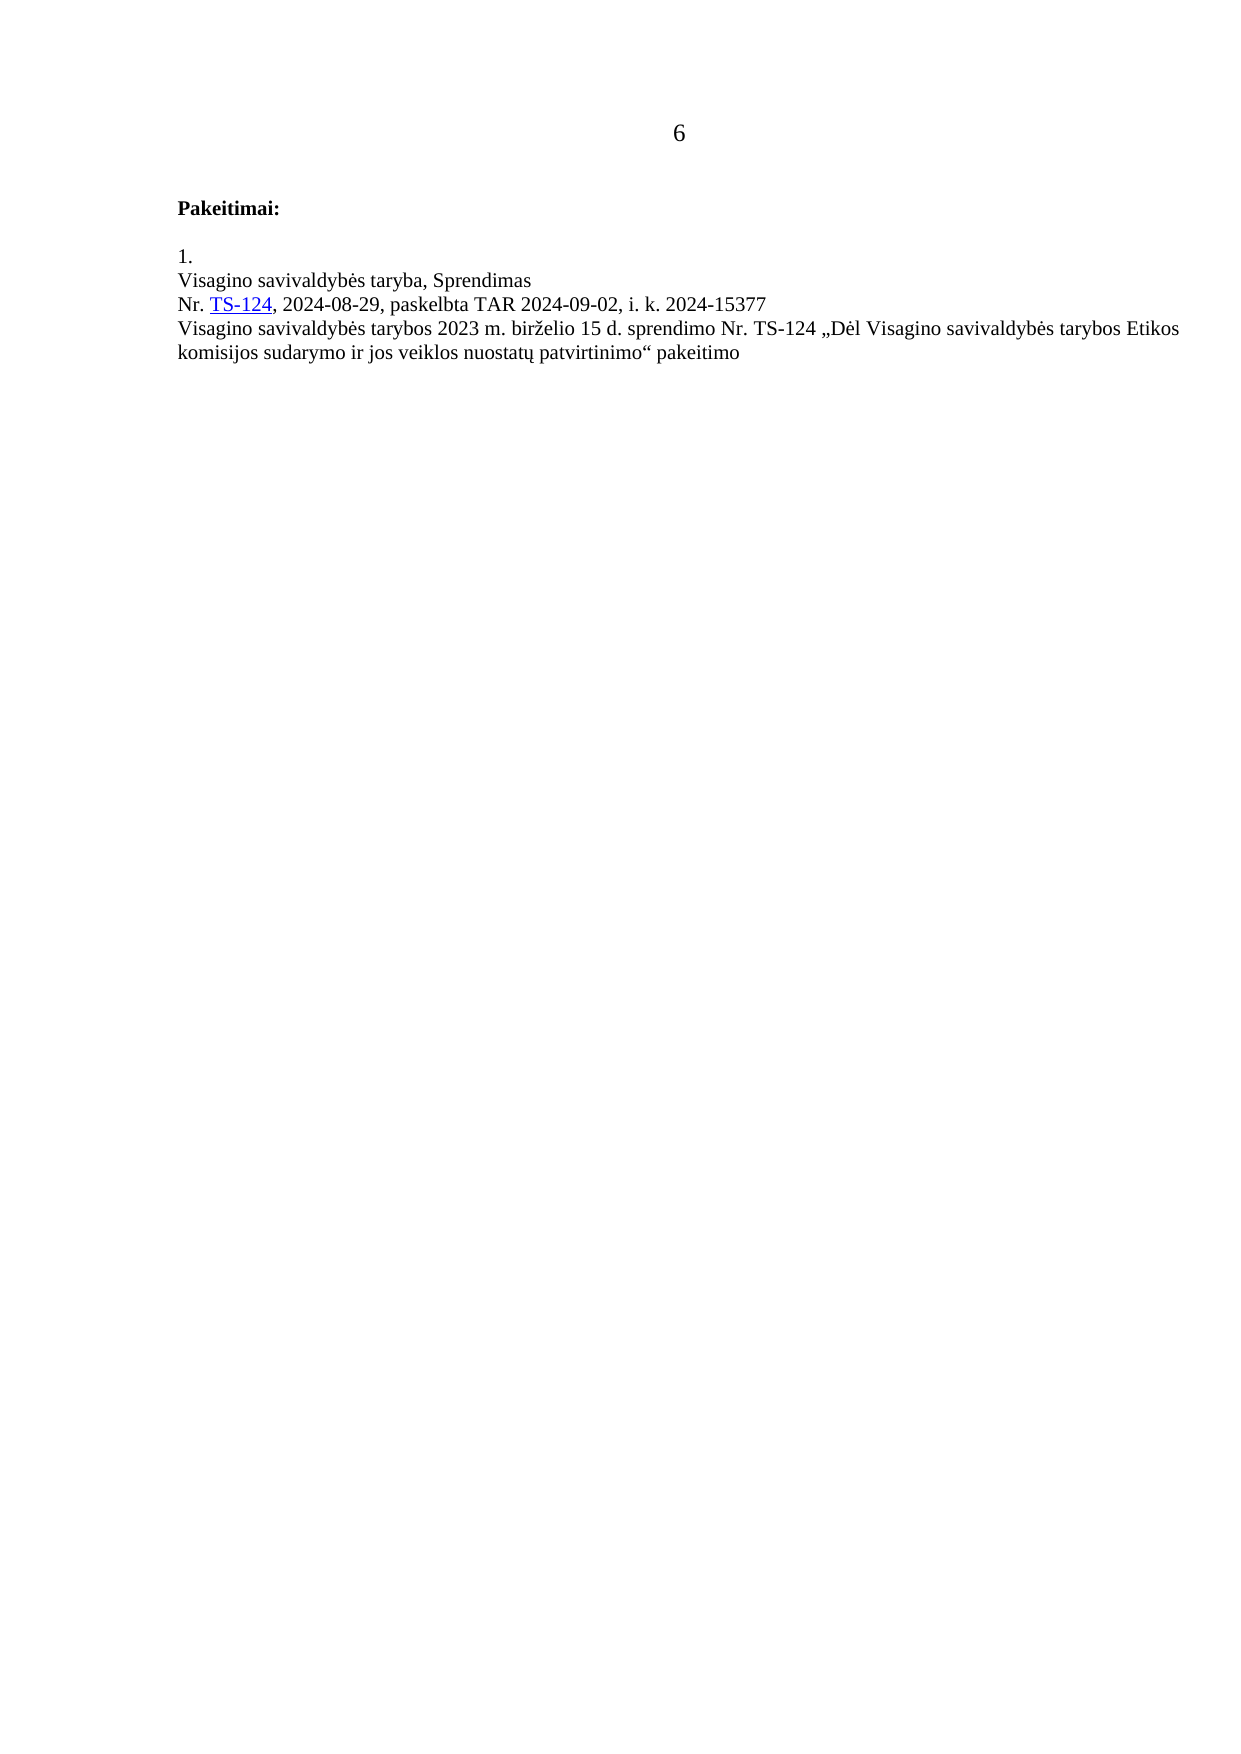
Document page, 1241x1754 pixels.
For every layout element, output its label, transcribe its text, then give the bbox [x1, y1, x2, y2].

text Visagino savivaldybės tarybos 2023 m. birželio 15 d. sprendimo Nr. TS-124 „Dėl Visagino savivaldybės tarybos Etikos komisijos sudarymo ir jos veiklos nuostatų patvirtinimo“ pakeitimo [177, 316, 1181, 364]
text 1. [177, 244, 1181, 268]
text Visagino savivaldybės taryba, Sprendimas [177, 268, 1181, 292]
text Pakeitimai: [177, 196, 1181, 220]
text Nr. TS-124, 2024-08-29, paskelbta TAR 2024-09-02, i. k. 2024-15377 [177, 292, 1181, 316]
